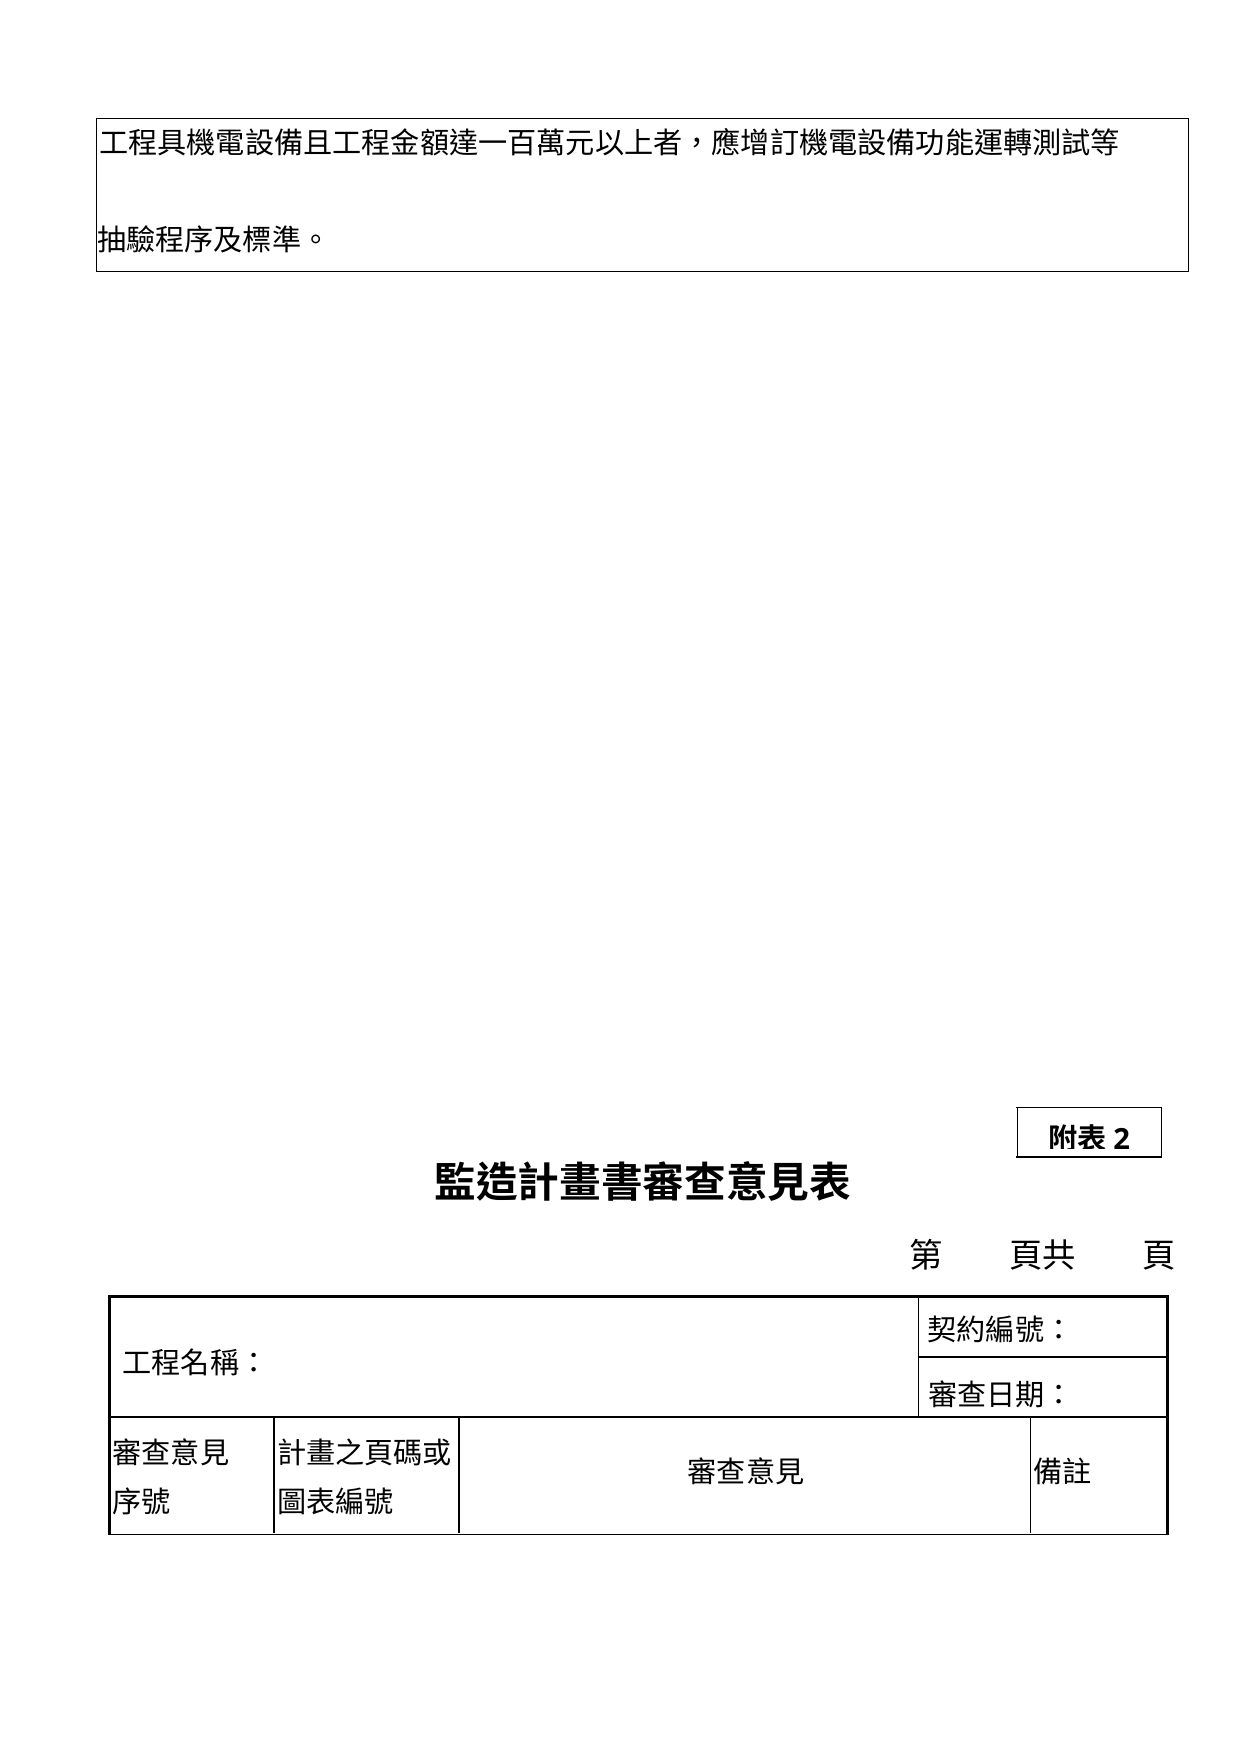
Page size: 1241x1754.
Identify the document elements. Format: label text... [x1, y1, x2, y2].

table_cell 計畫之頁碼或圖表編號 [275, 1418, 458, 1533]
table_cell 審查意見 [460, 1418, 1030, 1533]
table_cell 備註 [1031, 1418, 1166, 1533]
table_header 工程名稱： [111, 1298, 918, 1416]
text 附表2 [1033, 1116, 1146, 1149]
text 第 頁共 頁 [109, 1229, 1176, 1277]
text 監造計畫書審查意見表 [109, 1149, 1176, 1210]
table_cell 工程具機電設備且工程金額達一百萬元以上者，應增訂機電設備功能運轉測試等 抽驗程序及標準。 [97, 119, 1188, 271]
table_header 契約編號： [919, 1298, 1166, 1356]
table_cell 審查意見 序號 [111, 1418, 273, 1533]
table_cell 審查日期： [919, 1358, 1166, 1416]
